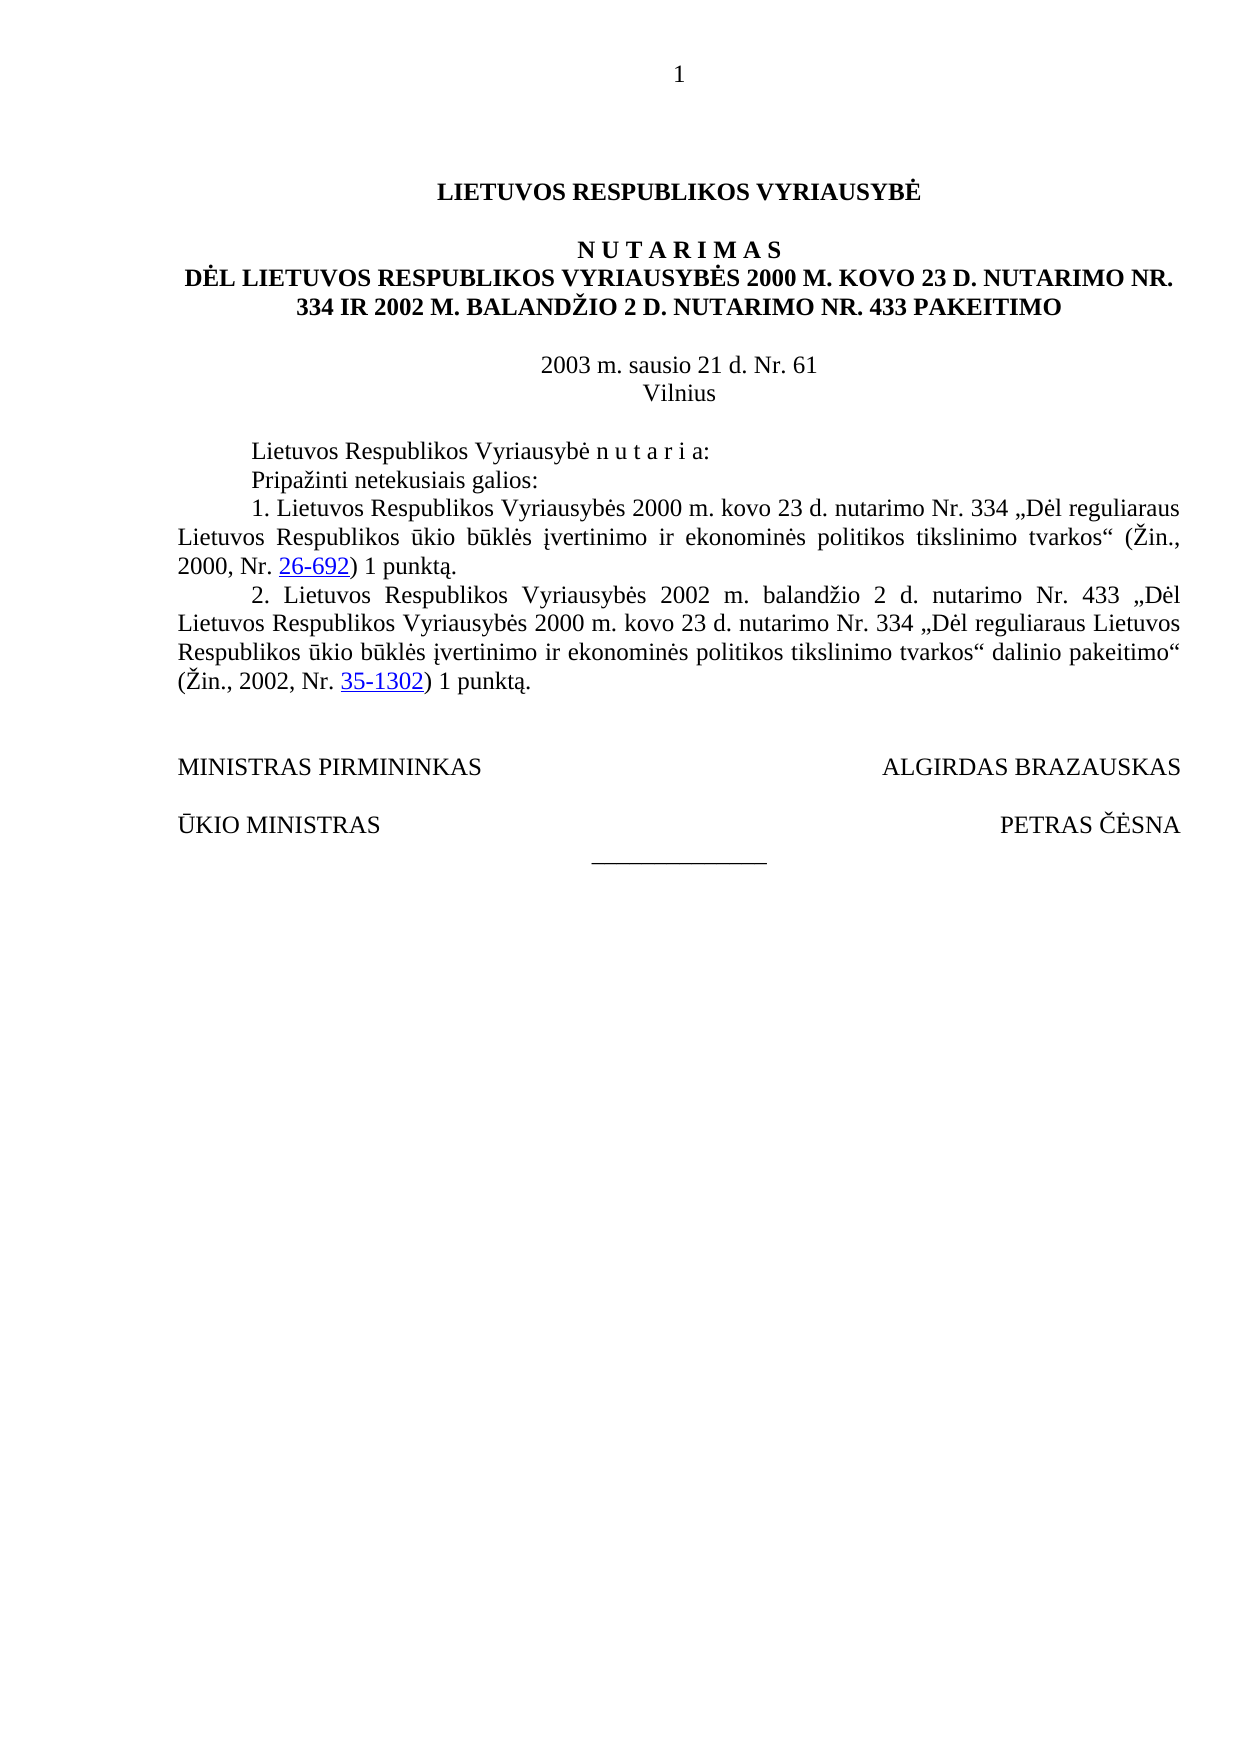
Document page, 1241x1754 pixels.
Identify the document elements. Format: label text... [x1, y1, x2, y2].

text Pripažinti netekusiais galios: [177, 465, 1181, 493]
text ______________ [177, 838, 1181, 867]
text MINISTRAS PIRMININKAS ALGIRDAS BRAZAUSKAS [177, 752, 1181, 781]
text N U T A R I M A S [177, 235, 1181, 263]
text 2003 m. sausio 21 d. Nr. 61 [177, 350, 1181, 378]
text Lietuvos Respublikos Vyriausybė nutaria: [177, 436, 1181, 465]
text LIETUVOS RESPUBLIKOS VYRIAUSYBĖ [177, 177, 1181, 206]
text 1. Lietuvos Respublikos Vyriausybės 2000 m. kovo 23 d. nutarimo Nr. 334 „Dėl reguliaraus Lietuvos Respublikos ūkio būklės įvertinimo ir ekonominės politikos tikslinimo tvarkos“ (Žin., 2000, Nr. 26-692) 1 punktą. [177, 493, 1181, 580]
text DĖL LIETUVOS RESPUBLIKOS VYRIAUSYBĖS 2000 M. KOVO 23 D. NUTARIMO NR. 334 IR 2002 M. BALANDŽIO 2 D. NUTARIMO NR. 433 PAKEITIMO [177, 263, 1181, 321]
text ŪKIO MINISTRAS PETRAS ČĖSNA [177, 810, 1181, 838]
text 2. Lietuvos Respublikos Vyriausybės 2002 m. balandžio 2 d. nutarimo Nr. 433 „Dėl Lietuvos Respublikos Vyriausybės 2000 m. kovo 23 d. nutarimo Nr. 334 „Dėl reguliaraus Lietuvos Respublikos ūkio būklės įvertinimo ir ekonominės politikos tikslinimo tvarkos“ dalinio pakeitimo“ (Žin., 2002, Nr. 35-1302) 1 punktą. [177, 580, 1181, 695]
text Vilnius [177, 378, 1181, 407]
